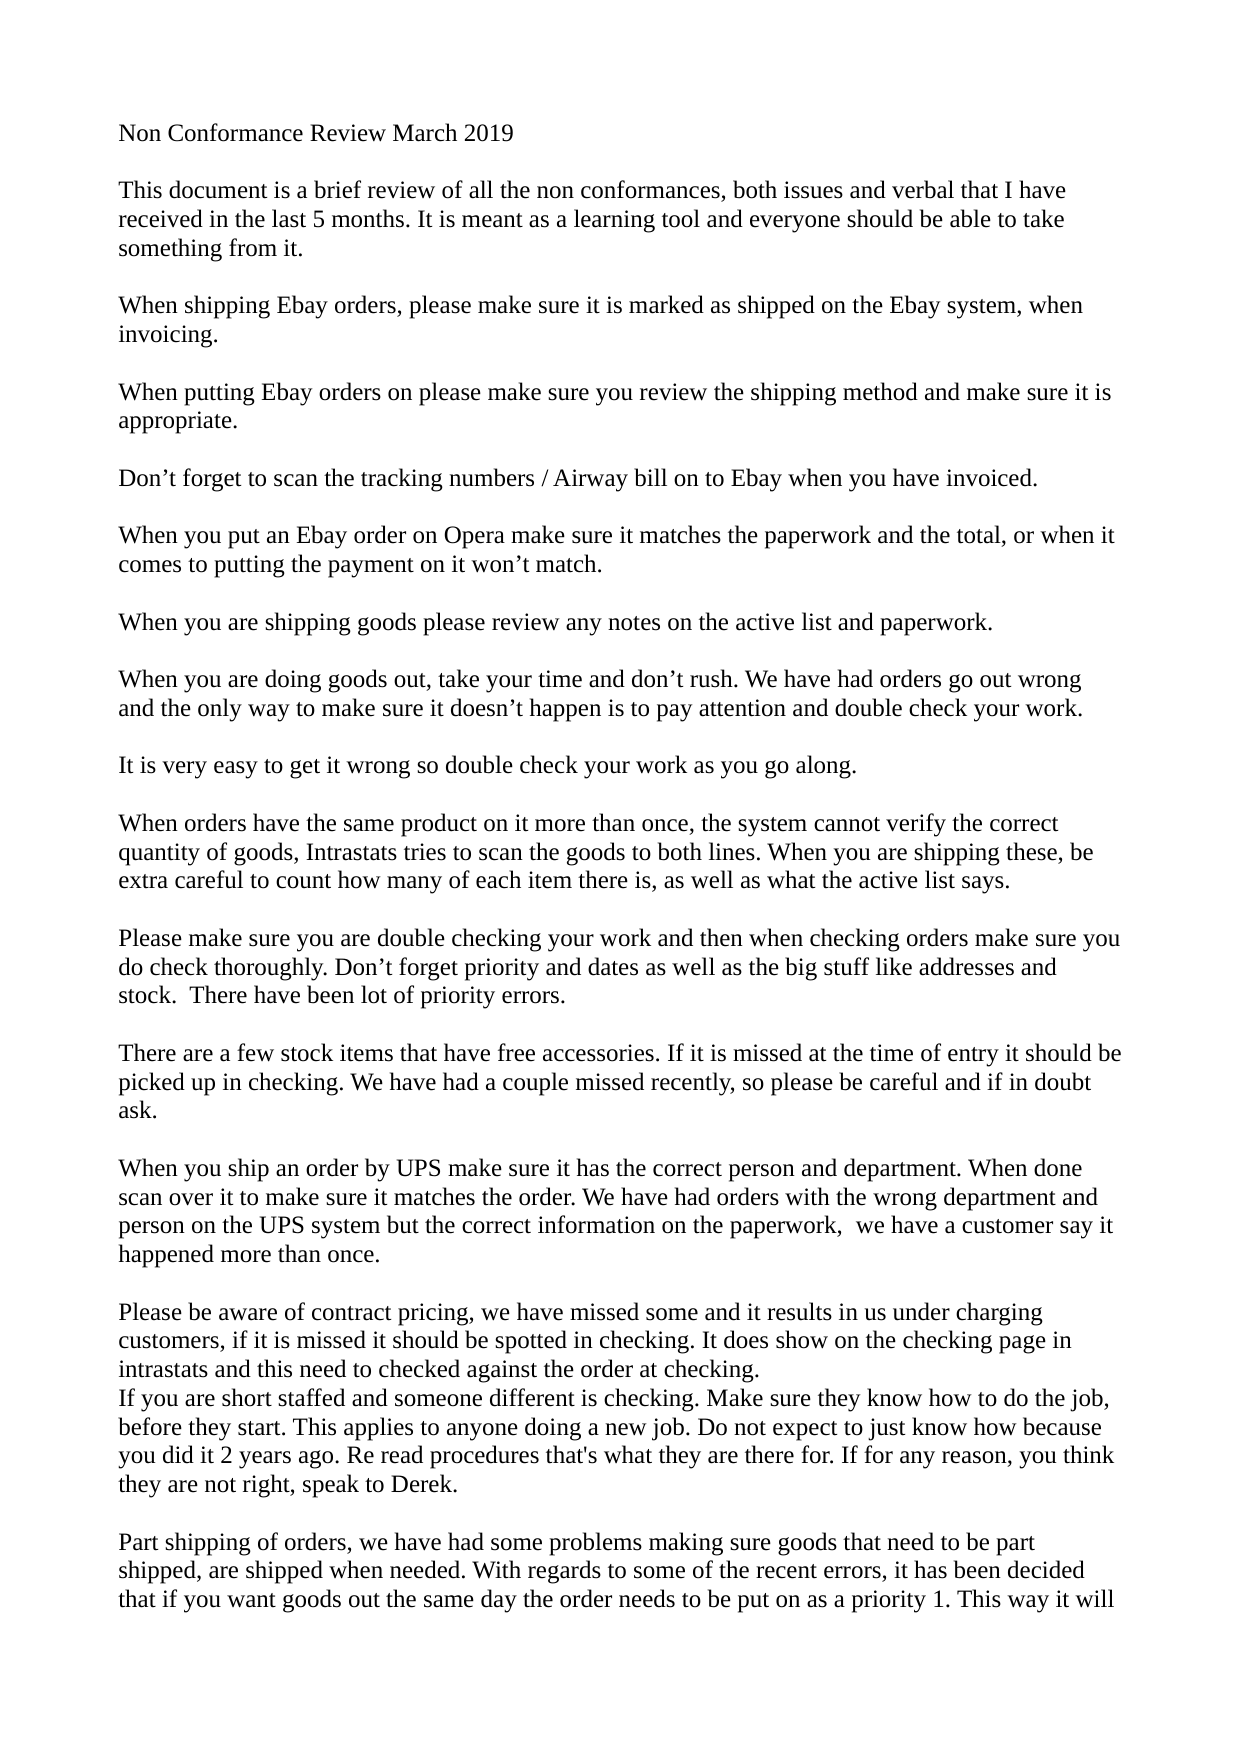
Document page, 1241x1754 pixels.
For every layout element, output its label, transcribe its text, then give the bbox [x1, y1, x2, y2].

text When you ship an order by UPS make sure it has the correct person and department. When done scan over it to make sure it matches the order. We have had orders with the wrong department and person on the UPS system but the correct information on the paperwork, we have a customer say it happened more than once. [118, 1153, 1122, 1268]
text If you are short staffed and someone different is checking. Make sure they know how to do the job, before they start. This applies to anyone doing a new job. Do not expect to just know how because you did it 2 years ago. Re read procedures that's what they are there for. If for any reason, you think they are not right, speak to Derek. [118, 1383, 1122, 1498]
text When shipping Ebay orders, please make sure it is marked as shipped on the Ebay system, when invoicing. [118, 291, 1122, 348]
text Please make sure you are double checking your work and then when checking orders make sure you do check thoroughly. Don’t forget priority and dates as well as the big stuff like addresses and stock. There have been lot of priority errors. [118, 923, 1122, 1009]
text When putting Ebay orders on please make sure you review the shipping method and make sure it is appropriate. [118, 377, 1122, 434]
text This document is a brief review of all the non conformances, both issues and verbal that I have received in the last 5 months. It is meant as a learning tool and everyone should be able to take something from it. [118, 176, 1122, 262]
text When you are shipping goods please review any notes on the active list and paperwork. [118, 607, 1122, 636]
text It is very easy to get it wrong so double check your work as you go along. [118, 751, 1122, 779]
text When you put an Ebay order on Opera make sure it matches the paperwork and the total, or when it comes to putting the payment on it won’t match. [118, 521, 1122, 578]
text When you are doing goods out, take your time and don’t rush. We have had orders go out wrong and the only way to make sure it doesn’t happen is to pay attention and double check your work. [118, 664, 1122, 722]
text Don’t forget to scan the tracking numbers / Airway bill on to Ebay when you have invoiced. [118, 463, 1122, 492]
text Non Conformance Review March 2019 [118, 118, 1122, 147]
text There are a few stock items that have free accessories. If it is missed at the time of entry it should be picked up in checking. We have had a couple missed recently, so please be careful and if in doubt ask. [118, 1038, 1122, 1124]
text Please be aware of contract pricing, we have missed some and it results in us under charging customers, if it is missed it should be spotted in checking. It does show on the checking page in intrastats and this need to checked against the order at checking. [118, 1297, 1122, 1383]
text When orders have the same product on it more than once, the system cannot verify the correct quantity of goods, Intrastats tries to scan the goods to both lines. When you are shipping these, be extra careful to count how many of each item there is, as well as what the active list says. [118, 808, 1122, 894]
text Part shipping of orders, we have had some problems making sure goods that need to be part shipped, are shipped when needed. With regards to some of the recent errors, it has been decided that if you want goods out the same day the order needs to be put on as a priority 1. This way it will [118, 1527, 1122, 1613]
